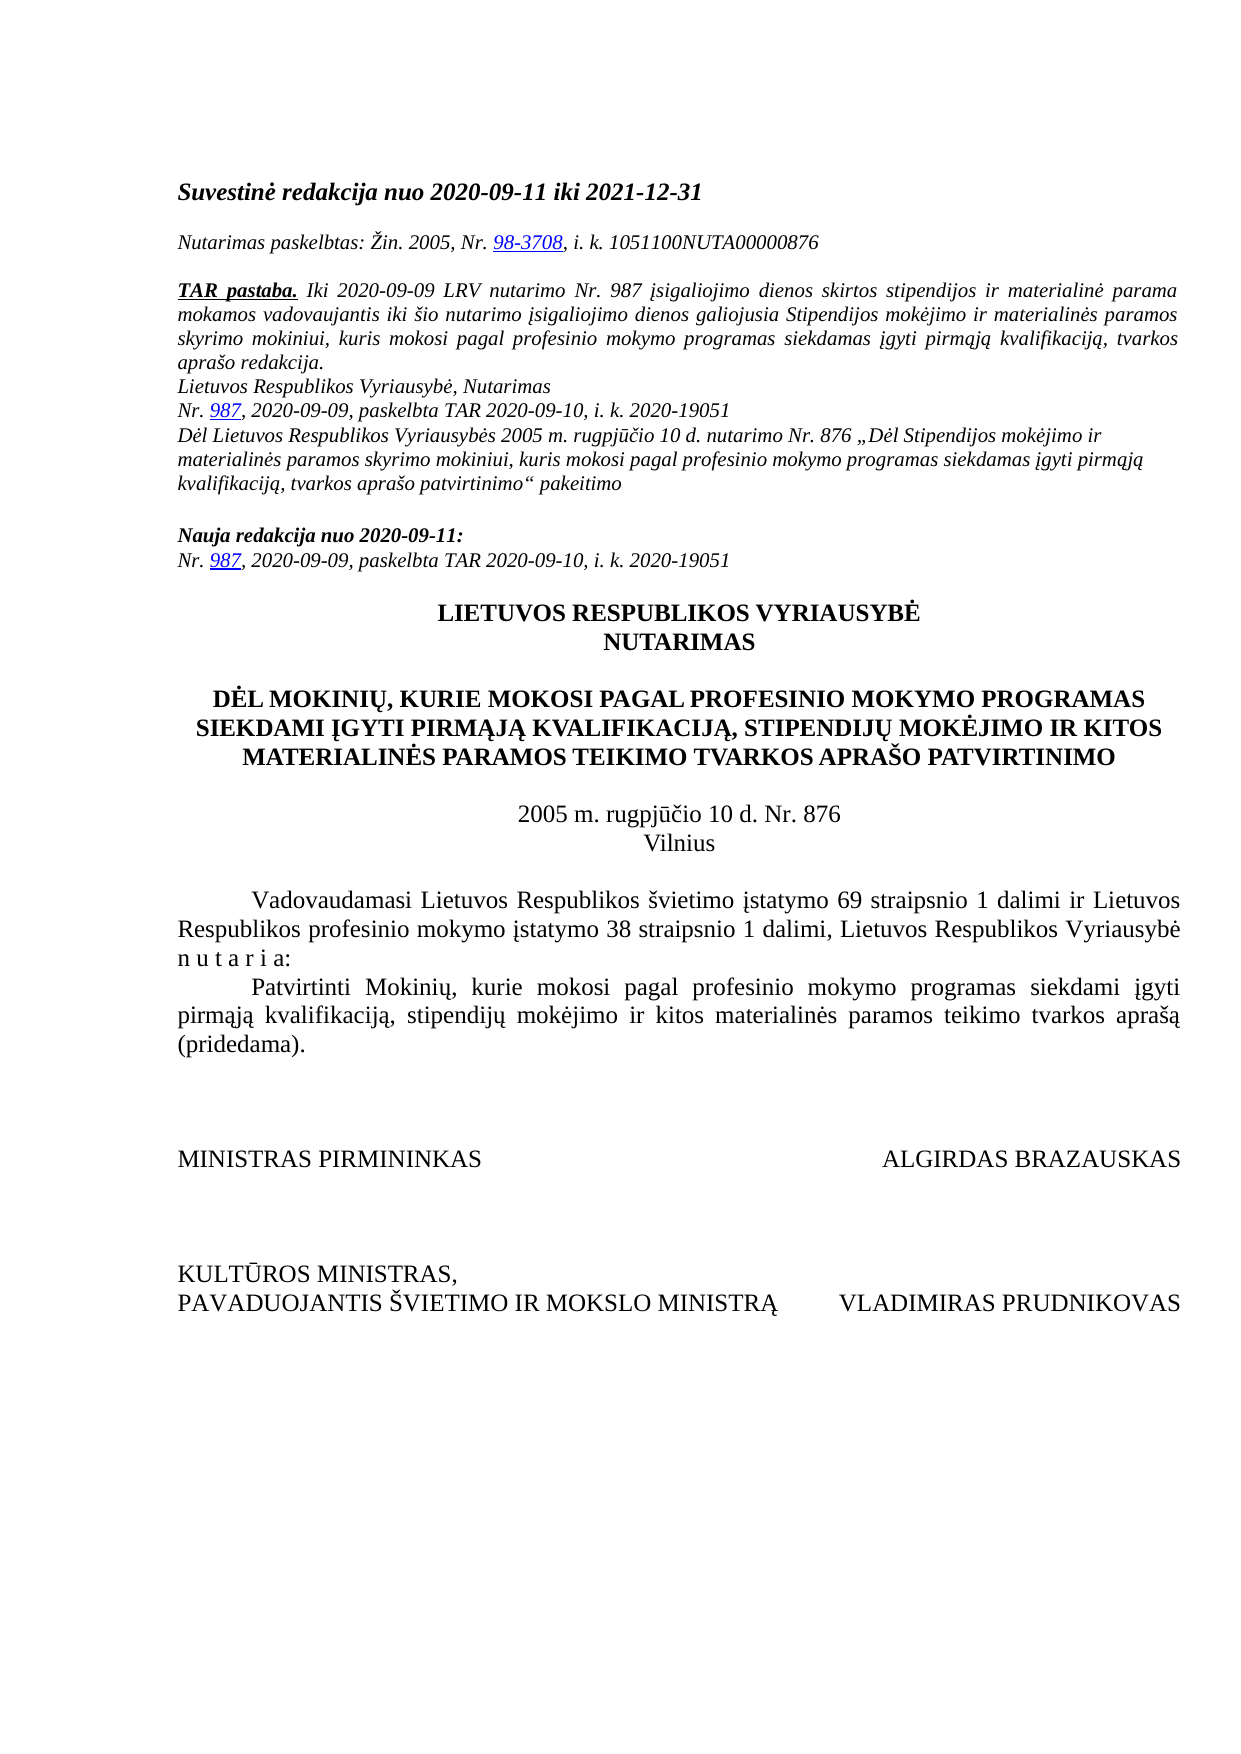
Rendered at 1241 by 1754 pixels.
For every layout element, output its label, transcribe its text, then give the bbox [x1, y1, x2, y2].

text Nr. 987, 2020-09-09, paskelbta TAR 2020-09-10, i. k. 2020-19051 [177, 547, 1181, 572]
text Lietuvos Respublikos Vyriausybė, Nutarimas [177, 374, 1181, 398]
text Nr. 987, 2020-09-09, paskelbta TAR 2020-09-10, i. k. 2020-19051 [177, 398, 1181, 422]
text KULTŪROS MINISTRAS, [177, 1259, 1181, 1288]
text MINISTRAS PIRMININKAS ALGIRDAS BRAZAUSKAS [177, 1144, 1181, 1173]
text TAR pastaba. Iki 2020-09-09 LRV nutarimo Nr. 987 įsigaliojimo dienos skirtos stipendijos ir materialinė parama mokamos vadovaujantis iki šio nutarimo įsigaliojimo dienos galiojusia Stipendijos mokėjimo ir materialinės paramos skyrimo mokiniui, kuris mokosi pagal profesinio mokymo programas siekdamas įgyti pirmąją kvalifikaciją, tvarkos aprašo redakcija. [177, 278, 1181, 374]
text LIETUVOS RESPUBLIKOS VYRIAUSYBĖ [177, 598, 1181, 627]
text Dėl Lietuvos Respublikos Vyriausybės 2005 m. rugpjūčio 10 d. nutarimo Nr. 876 „Dėl Stipendijos mokėjimo ir materialinės paramos skyrimo mokiniui, kuris mokosi pagal profesinio mokymo programas siekdamas įgyti pirmąją kvalifikaciją, tvarkos aprašo patvirtinimo“ pakeitimo [177, 422, 1181, 495]
text Vadovaudamasi Lietuvos Respublikos švietimo įstatymo 69 straipsnio 1 dalimi ir Lietuvos Respublikos profesinio mokymo įstatymo 38 straipsnio 1 dalimi, Lietuvos Respublikos Vyriausybė n u t a r i a: [177, 885, 1181, 972]
text Nauja redakcija nuo 2020-09-11: [177, 523, 1181, 547]
text 2005 m. rugpjūčio 10 d. Nr. 876 [177, 799, 1181, 828]
text Suvestinė redakcija nuo 2020-09-11 iki 2021-12-31 [177, 177, 1181, 206]
text Nutarimas paskelbtas: Žin. 2005, Nr. 98-3708, i. k. 1051100NUTA00000876 [177, 230, 1181, 254]
text Vilnius [177, 828, 1181, 857]
text NUTARIMAS [177, 627, 1181, 655]
text Patvirtinti Mokinių, kurie mokosi pagal profesinio mokymo programas siekdami įgyti pirmąją kvalifikaciją, stipendijų mokėjimo ir kitos materialinės paramos teikimo tvarkos aprašą (pridedama). [177, 972, 1181, 1058]
text DĖL MOKINIŲ, KURIE MOKOSI PAGAL PROFESINIO MOKYMO PROGRAMAS SIEKDAMI ĮGYTI PIRMĄJĄ KVALIFIKACIJĄ, STIPENDIJŲ MOKĖJIMO IR KITOS MATERIALINĖS PARAMOS TEIKIMO TVARKOS APRAŠO PATVIRTINIMO [177, 684, 1181, 770]
text PAVADUOJANTIS ŠVIETIMO IR MOKSLO MINISTRĄ VLADIMIRAS PRUDNIKOVAS [177, 1288, 1181, 1317]
